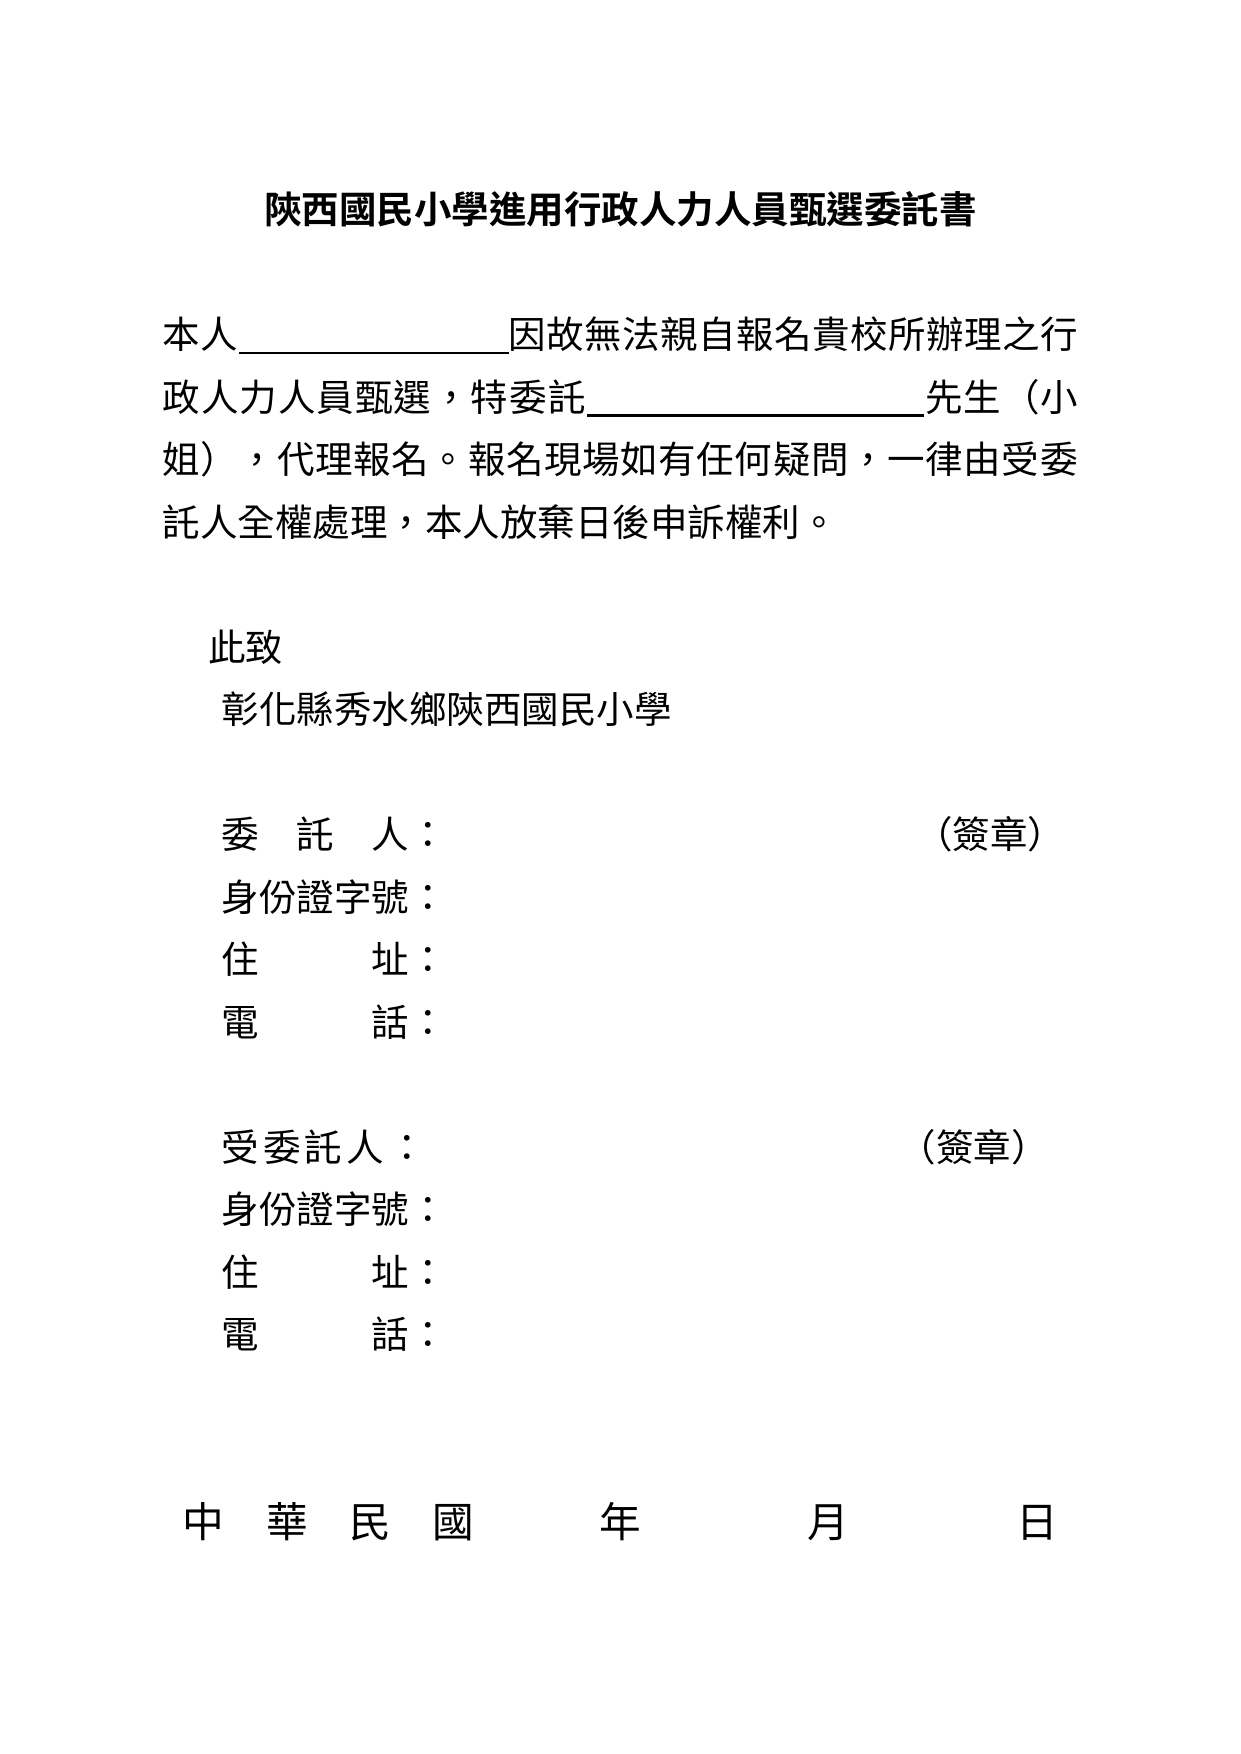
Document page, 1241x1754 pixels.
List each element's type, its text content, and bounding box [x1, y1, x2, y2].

text 本人 因故無法親自報名貴校所辦理之行政人力人員甄選，特委託 先生（小姐），代理報名。報名現場如有任何疑問，一律由受委託人全權處理，本人放棄日後申訴權利。 [162, 291, 1078, 541]
text 中 華 民 國 年 月 日 [118, 1478, 1122, 1541]
text 電 話： [221, 1291, 1122, 1353]
text 住 址： [221, 1228, 1122, 1291]
text 此致 [118, 603, 1122, 666]
text 電 話： [221, 978, 1122, 1041]
text 身份證字號： [221, 1166, 1122, 1228]
text 彰化縣秀水鄉陝西國民小學 [221, 666, 1122, 728]
text 受委託人： （簽章） [221, 1103, 1122, 1166]
text 委 託 人： （簽章） [221, 791, 1122, 853]
text 陝西國民小學進用行政人力人員甄選委託書 [118, 166, 1122, 228]
text 住 址： [221, 916, 1122, 978]
text 身份證字號： [221, 853, 1122, 916]
